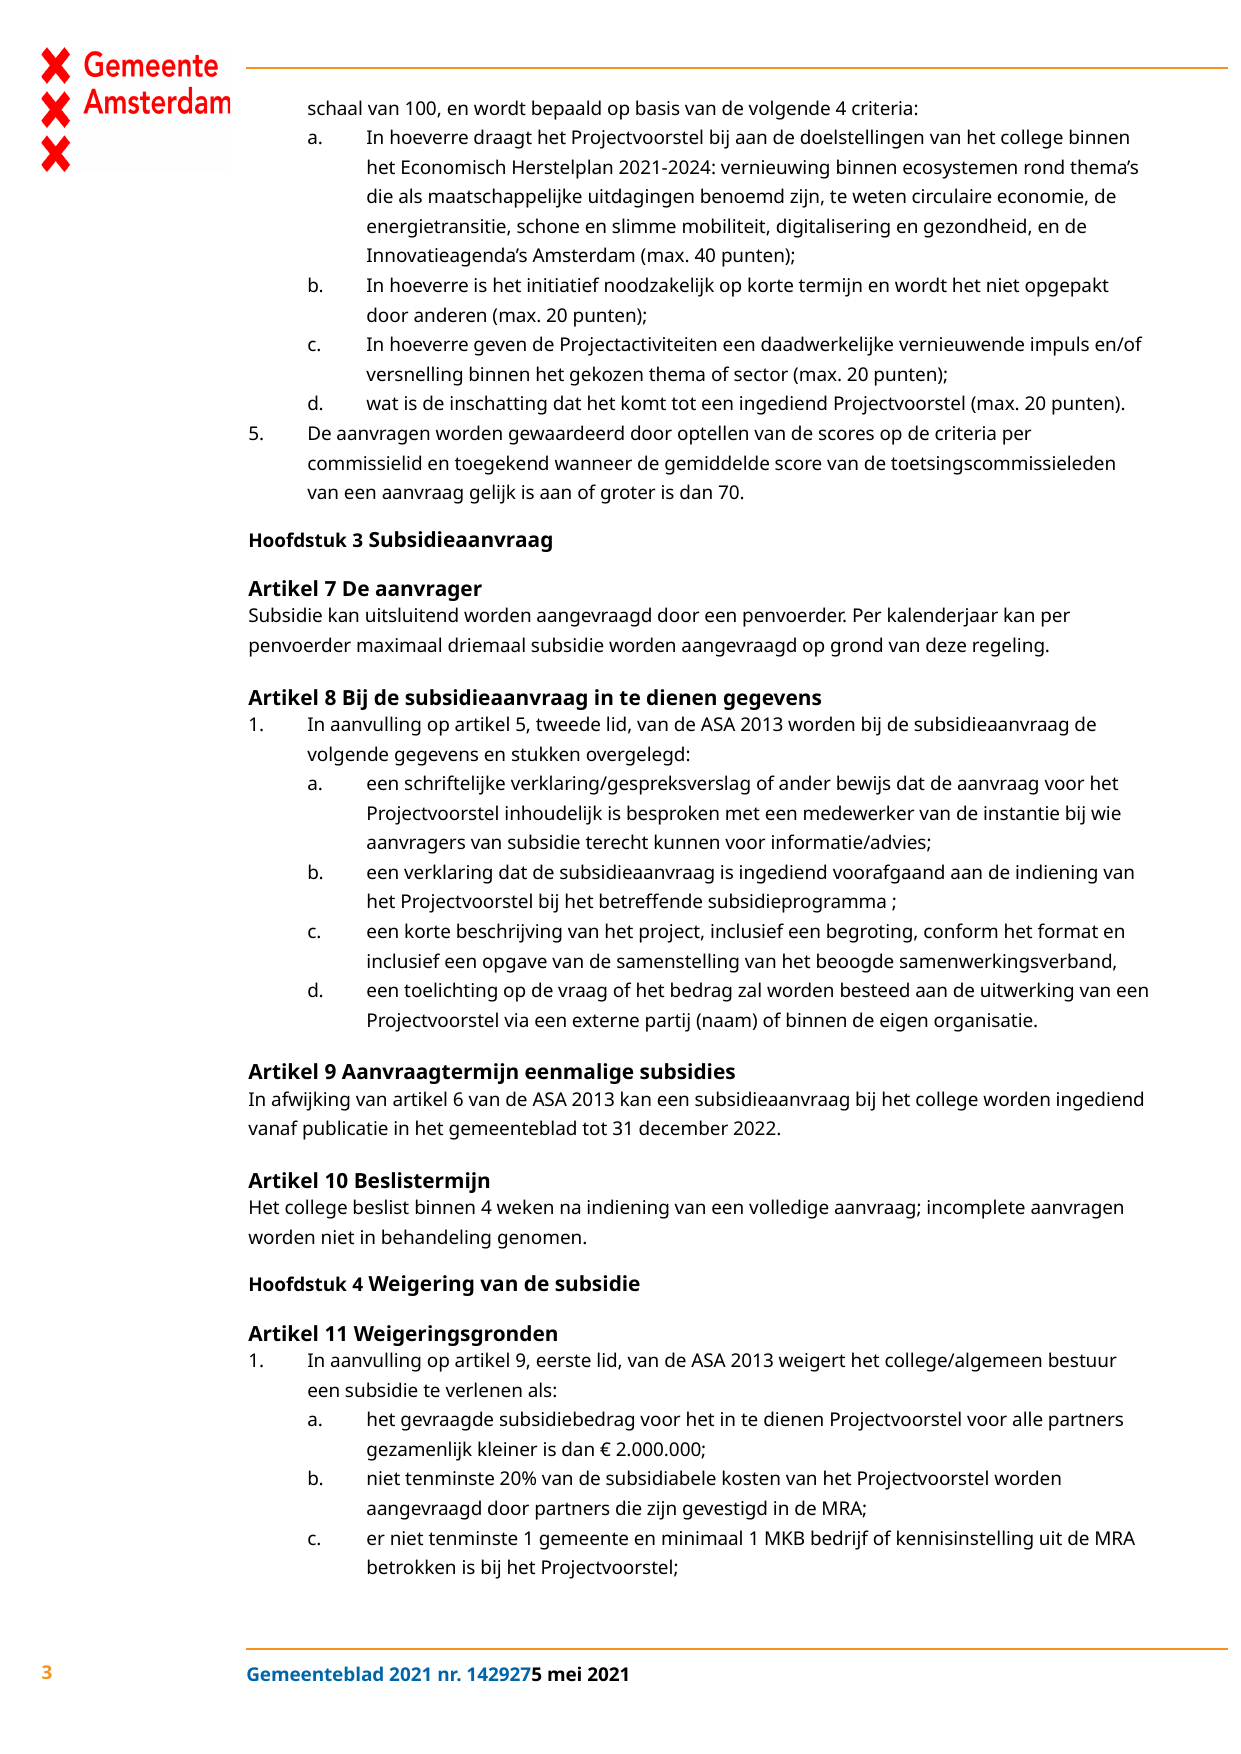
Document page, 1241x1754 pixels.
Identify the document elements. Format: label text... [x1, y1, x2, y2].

list In hoeverre geven de Projectactiviteiten een daadwerkelijke vernieuwende impuls en/of versnelling binnen het gekozen thema of sector (max. 20 punten); [307, 331, 1152, 387]
list In aanvulling op artikel 5, tweede lid, van de ASA 2013 worden bij de subsidieaanvraag de volgende gegevens en stukken overgelegd: [248, 711, 1152, 766]
text In afwijking van artikel 6 van de ASA 2013 kan een subsidieaanvraag bij het college worden ingediend vanaf publicatie in het gemeenteblad tot 31 december 2022. [248, 1086, 1152, 1141]
list een schriftelijke verklaring/gespreksverslag of ander bewijs dat de aanvraag voor het Projectvoorstel inhoudelijk is besproken met een medewerker van de instantie bij wie aanvragers van subsidie terecht kunnen voor informatie/advies; [307, 770, 1152, 855]
list een korte beschrijving van het project, inclusief een begroting, conform het format en inclusief een opgave van de samenstelling van het beoogde samenwerkingsverband, [307, 918, 1152, 973]
list schaal van 100, en wordt bepaald op basis van de volgende 4 criteria: [248, 95, 1152, 121]
text Artikel 8 Bij de subsidieaanvraag in te dienen gegevens [248, 683, 1152, 711]
text Het college beslist binnen 4 weken na indiening van een volledige aanvraag; incomplete aanvragen worden niet in behandeling genomen. [248, 1194, 1152, 1249]
text Artikel 11 Weigeringsgronden [248, 1319, 1152, 1347]
text Artikel 9 Aanvraagtermijn eenmalige subsidies [248, 1057, 1152, 1086]
text Hoofdstuk 3 Subsidieaanvraag [248, 525, 1152, 553]
text Subsidie kan uitsluitend worden aangevraagd door een penvoerder. Per kalenderjaar kan per penvoerder maximaal driemaal subsidie worden aangevraagd op grond van deze regeling. [248, 603, 1152, 658]
text Hoofdstuk 4 Weigering van de subsidie [248, 1269, 1152, 1298]
list een toelichting op de vraag of het bedrag zal worden besteed aan de uitwerking van een Projectvoorstel via een externe partij (naam) of binnen de eigen organisatie. [307, 977, 1152, 1033]
list een verklaring dat de subsidieaanvraag is ingediend voorafgaand aan de indiening van het Projectvoorstel bij het betreffende subsidieprogramma ; [307, 859, 1152, 914]
list In hoeverre is het initiatief noodzakelijk op korte termijn en wordt het niet opgepakt door anderen (max. 20 punten); [307, 272, 1152, 328]
list wat is de inschatting dat het komt tot een ingediend Projectvoorstel (max. 20 punten). [307, 391, 1152, 416]
list niet tenminste 20% van de subsidiabele kosten van het Projectvoorstel worden aangevraagd door partners die zijn gevestigd in de MRA; [307, 1466, 1152, 1521]
list De aanvragen worden gewaardeerd door optellen van de scores op de criteria per commissielid en toegekend wanneer de gemiddelde score van de toetsingscommissieleden van een aanvraag gelijk is aan of groter is dan 70. [248, 420, 1152, 505]
list het gevraagde subsidiebedrag voor het in te dienen Projectvoorstel voor alle partners gezamenlijk kleiner is dan € 2.000.000; [307, 1406, 1152, 1462]
list er niet tenminste 1 gemeente en minimaal 1 MKB bedrijf of kennisinstelling uit de MRA betrokken is bij het Projectvoorstel; [307, 1525, 1152, 1580]
text Artikel 7 De aanvrager [248, 574, 1152, 603]
text Artikel 10 Beslistermijn [248, 1166, 1152, 1194]
list In hoeverre draagt het Projectvoorstel bij aan de doelstellingen van het college binnen het Economisch Herstelplan 2021-2024: vernieuwing binnen ecosystemen rond thema’s die als maatschappelijke uitdagingen benoemd zijn, te weten circulaire economie, de energietransitie, schone en slimme mobiliteit, digitalisering en gezondheid, en de Innovatieagenda’s Amsterdam (max. 40 punten); [307, 124, 1152, 268]
picture [41, 47, 231, 172]
list In aanvulling op artikel 9, eerste lid, van de ASA 2013 weigert het college/algemeen bestuur een subsidie te verlenen als: [248, 1347, 1152, 1402]
